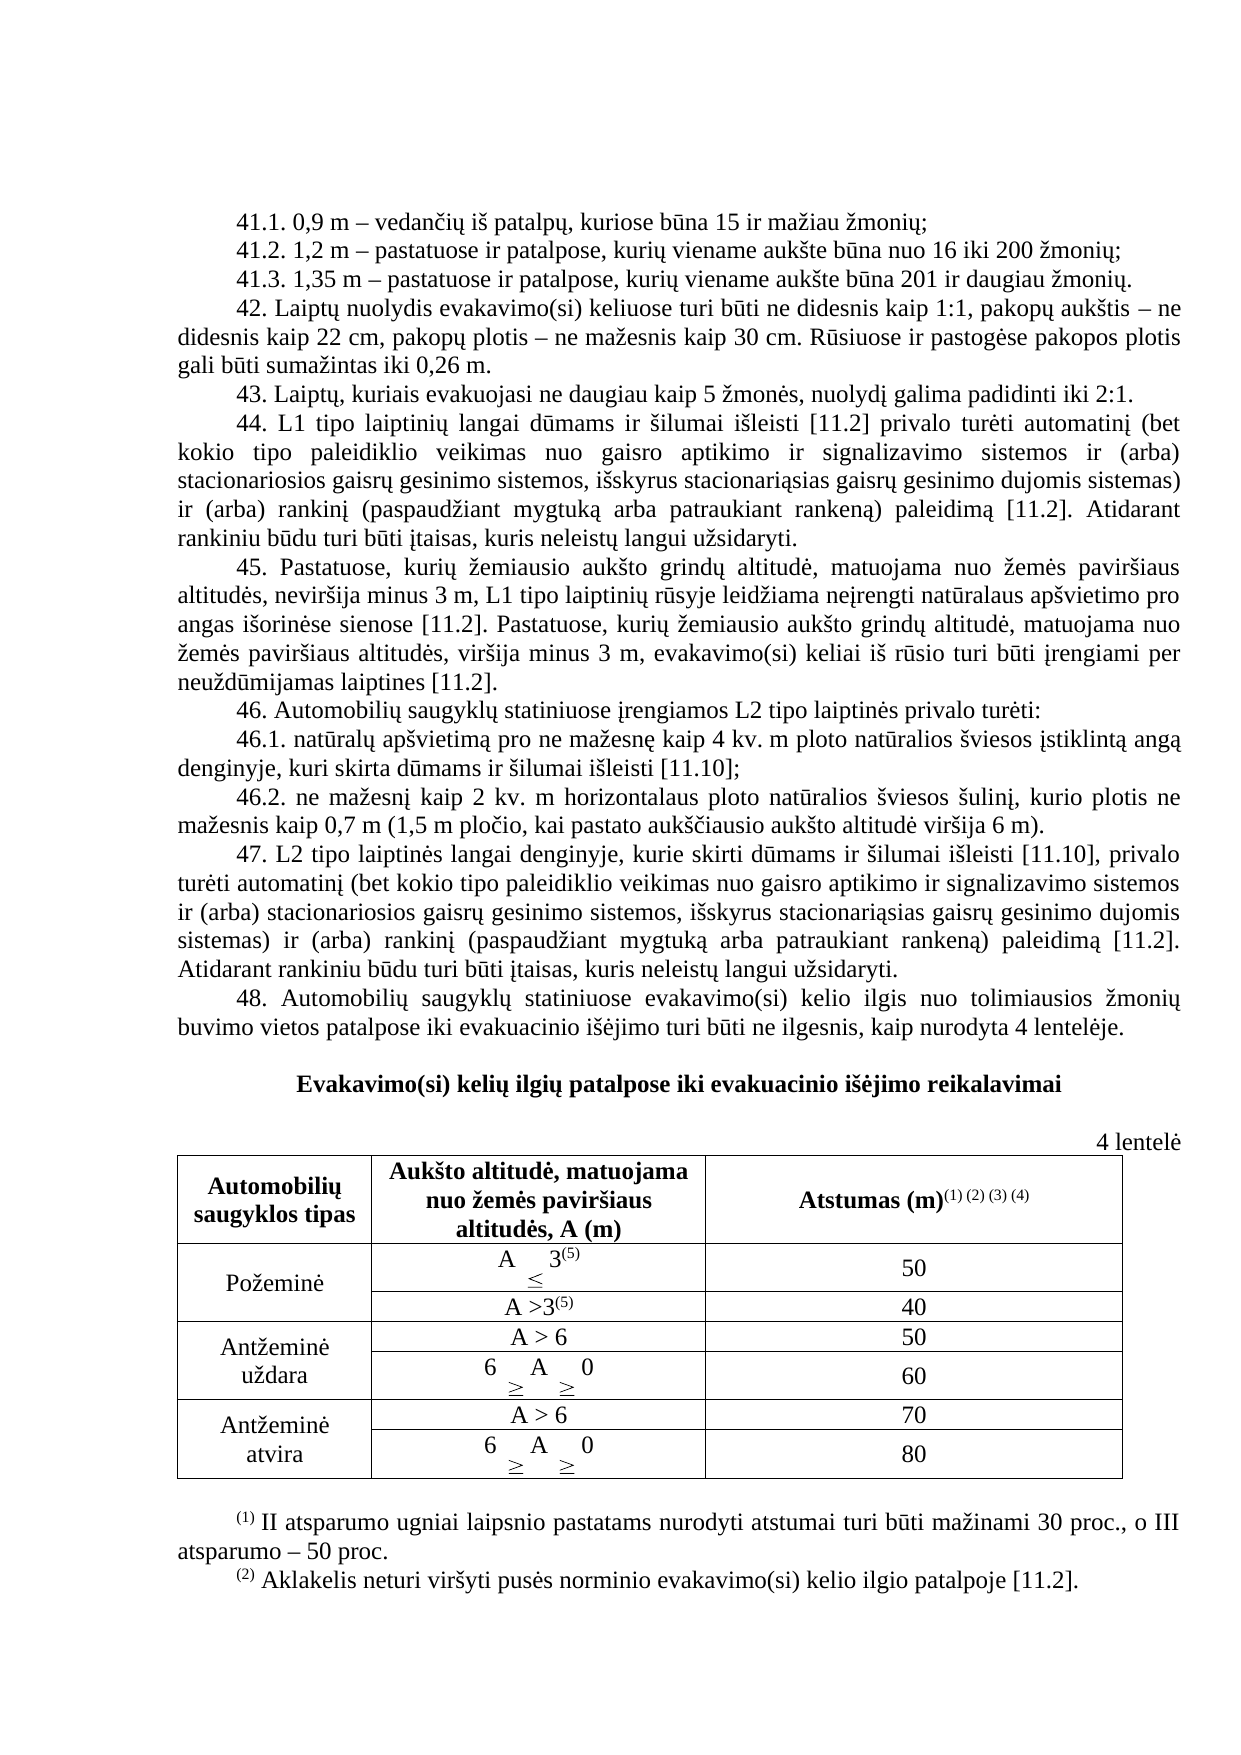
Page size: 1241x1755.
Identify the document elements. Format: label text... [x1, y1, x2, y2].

text 43. Laiptų, kuriais evakuojasi ne daugiau kaip 5 žmonės, nuolydį galima padidinti iki 2:1. [177, 379, 1181, 408]
text 48. Automobilių saugyklų statiniuose evakavimo(si) kelio ilgis nuo tolimiausios žmonių buvimo vietos patalpose iki evakuacinio išėjimo turi būti ne ilgesnis, kaip nurodyta 4 lentelėje. [177, 983, 1181, 1040]
table_cell A <= 3(5) [372, 1244, 705, 1291]
table_cell 70 [706, 1400, 1122, 1429]
text 44. L1 tipo laiptinių langai dūmams ir šilumai išleisti [11.2] privalo turėti automatinį (bet kokio tipo paleidiklio veikimas nuo gaisro aptikimo ir signalizavimo sistemos ir (arba) stacionariosios gaisrų gesinimo sistemos, išskyrus stacionariąsias gaisrų gesinimo dujomis sistemas) ir (arba) rankinį (paspaudžiant mygtuką arba patraukiant rankeną) paleidimą [11.2]. Atidarant rankiniu būdu turi būti įtaisas, kuris neleistų langui užsidaryti. [177, 408, 1181, 552]
text 41.3. 1,35 m – pastatuose ir patalpose, kurių viename aukšte būna 201 ir daugiau žmonių. [177, 264, 1181, 293]
table_header Aukšto altitudė, matuojama nuo žemės paviršiaus altitudės, A (m) [372, 1156, 705, 1243]
text 46.2. ne mažesnį kaip 2 kv. m horizontalaus ploto natūralios šviesos šulinį, kurio plotis ne mažesnis kaip 0,7 m (1,5 m pločio, kai pastato aukščiausio aukšto altitudė viršija 6 m). [177, 782, 1181, 839]
table_cell Požeminė [178, 1244, 371, 1321]
table_cell A > 6 [372, 1400, 705, 1429]
text 46. Automobilių saugyklų statiniuose įrengiamos L2 tipo laiptinės privalo turėti: [177, 695, 1181, 724]
table_cell 6 >= A >= 0 [372, 1430, 705, 1477]
text 45. Pastatuose, kurių žemiausio aukšto grindų altitudė, matuojama nuo žemės paviršiaus altitudės, neviršija minus 3 m, L1 tipo laiptinių rūsyje leidžiama neįrengti natūralaus apšvietimo pro angas išorinėse sienose [11.2]. Pastatuose, kurių žemiausio aukšto grindų altitudė, matuojama nuo žemės paviršiaus altitudės, viršija minus 3 m, evakavimo(si) keliai iš rūsio turi būti įrengiami per neuždūmijamas laiptines [11.2]. [177, 552, 1181, 695]
text 46.1. natūralų apšvietimą pro ne mažesnę kaip 4 kv. m ploto natūralios šviesos įstiklintą angą denginyje, kuri skirta dūmams ir šilumai išleisti [11.10]; [177, 724, 1181, 782]
text (2) Aklakelis neturi viršyti pusės norminio evakavimo(si) kelio ilgio patalpoje [11.2]. [177, 1565, 1181, 1593]
table_cell 40 [706, 1292, 1122, 1321]
text 47. L2 tipo laiptinės langai denginyje, kurie skirti dūmams ir šilumai išleisti [11.10], privalo turėti automatinį (bet kokio tipo paleidiklio veikimas nuo gaisro aptikimo ir signalizavimo sistemos ir (arba) stacionariosios gaisrų gesinimo sistemos, išskyrus stacionariąsias gaisrų gesinimo dujomis sistemas) ir (arba) rankinį (paspaudžiant mygtuką arba patraukiant rankeną) paleidimą [11.2]. Atidarant rankiniu būdu turi būti įtaisas, kuris neleistų langui užsidaryti. [177, 839, 1181, 983]
text Evakavimo(si) kelių ilgių patalpose iki evakuacinio išėjimo reikalavimai [177, 1069, 1181, 1098]
text (1) II atsparumo ugniai laipsnio pastatams nurodyti atstumai turi būti mažinami 30 proc., o III atsparumo – 50 proc. [177, 1507, 1181, 1565]
table_cell Antžeminė uždara [178, 1322, 371, 1399]
table_cell A > 6 [372, 1322, 705, 1351]
table_cell 6 >= A >= 0 [372, 1352, 705, 1399]
table_cell 50 [706, 1244, 1122, 1291]
text 4 lentelė [177, 1127, 1181, 1155]
table_header Automobilių saugyklos tipas [178, 1156, 371, 1243]
text 42. Laiptų nuolydis evakavimo(si) keliuose turi būti ne didesnis kaip 1:1, pakopų aukštis – ne didesnis kaip 22 cm, pakopų plotis – ne mažesnis kaip 30 cm. Rūsiuose ir pastogėse pakopos plotis gali būti sumažintas iki 0,26 m. [177, 293, 1181, 379]
table_cell Antžeminė atvira [178, 1400, 371, 1477]
table_cell A >3(5) [372, 1292, 705, 1321]
table_cell 60 [706, 1352, 1122, 1399]
table_cell 80 [706, 1430, 1122, 1477]
table_cell 50 [706, 1322, 1122, 1351]
text 41.1. 0,9 m – vedančių iš patalpų, kuriose būna 15 ir mažiau žmonių; [177, 207, 1181, 235]
text 41.2. 1,2 m – pastatuose ir patalpose, kurių viename aukšte būna nuo 16 iki 200 žmonių; [177, 235, 1181, 264]
table_header Atstumas (m)(1) (2) (3) (4) [706, 1156, 1122, 1243]
